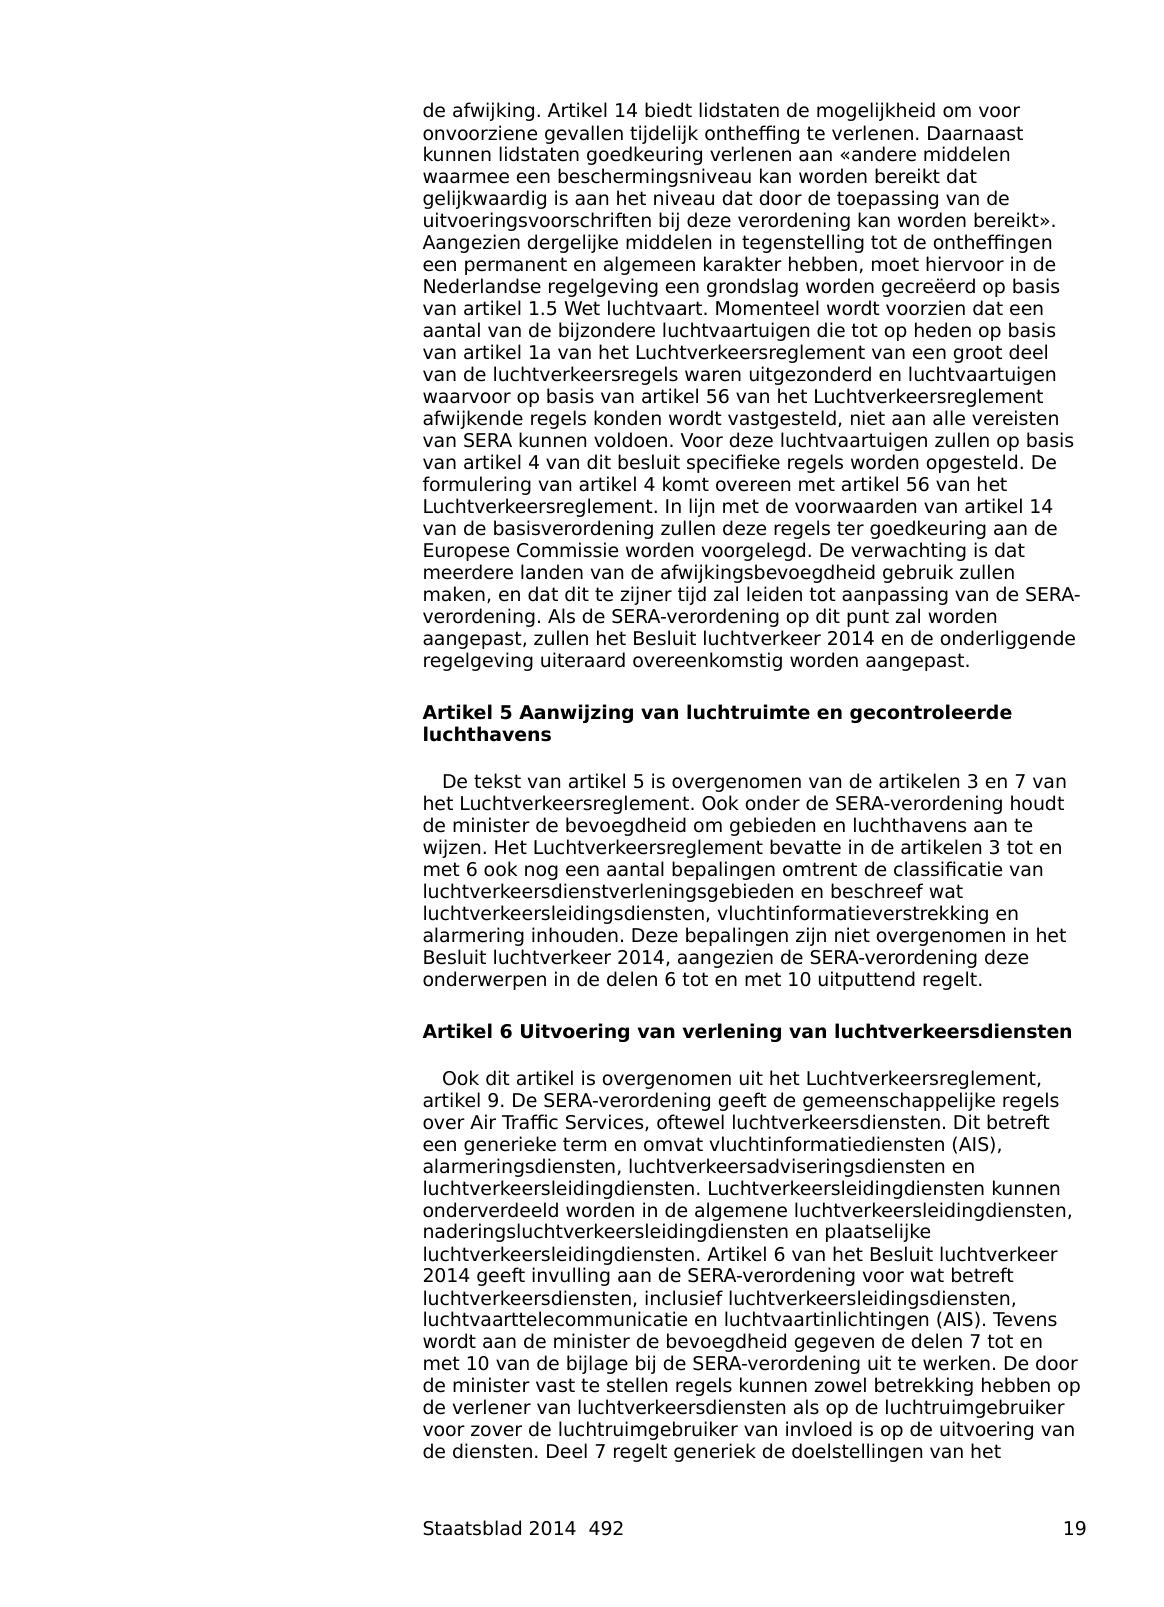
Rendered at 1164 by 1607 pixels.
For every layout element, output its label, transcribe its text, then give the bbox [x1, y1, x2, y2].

subtitle Artikel 5 Aanwijzing van luchtruimte en gecontroleerde luchthavens [422, 702, 1087, 746]
subtitle Artikel 6 Uitvoering van verlening van luchtverkeersdiensten [422, 1021, 1087, 1043]
text De tekst van artikel 5 is overgenomen van de artikelen 3 en 7 van het Luchtverkeersreglement. Ook onder de SERA-verordening houdt de minister de bevoegdheid om gebieden en luchthavens aan te wijzen. Het Luchtverkeersreglement bevatte in de artikelen 3 tot en met 6 ook nog een aantal bepalingen omtrent de classificatie van luchtverkeersdienstverleningsgebieden en beschreef wat luchtverkeersleidingsdiensten, vluchtinformatieverstrekking en alarmering inhouden. Deze bepalingen zijn niet overgenomen in het Besluit luchtverkeer 2014, aangezien de SERA-verordening deze onderwerpen in de delen 6 tot en met 10 uitputtend regelt. [422, 771, 1087, 991]
text Ook dit artikel is overgenomen uit het Luchtverkeersreglement, artikel 9. De SERA-verordening geeft de gemeenschappelijke regels over Air Traffic Services, oftewel luchtverkeersdiensten. Dit betreft een generieke term en omvat vluchtinformatiediensten (AIS), alarmeringsdiensten, luchtverkeersadviseringsdiensten en luchtverkeersleidingdiensten. Luchtverkeersleidingdiensten kunnen onderverdeeld worden in de algemene luchtverkeersleidingdiensten, naderingsluchtverkeersleidingdiensten en plaatselijke luchtverkeersleidingdiensten. Artikel 6 van het Besluit luchtverkeer 2014 geeft invulling aan de SERA-verordening voor wat betreft luchtverkeersdiensten, inclusief luchtverkeersleidingsdiensten, luchtvaarttelecommunicatie en luchtvaartinlichtingen (AIS). Tevens wordt aan de minister de bevoegdheid gegeven de delen 7 tot en met 10 van de bijlage bij de SERA-verordening uit te werken. De door de minister vast te stellen regels kunnen zowel betrekking hebben op de verlener van luchtverkeersdiensten als op de luchtruimgebruiker voor zover de luchtruimgebruiker van invloed is op de uitvoering van de diensten. Deel 7 regelt generiek de doelstellingen van het [422, 1068, 1087, 1463]
text de afwijking. Artikel 14 biedt lidstaten de mogelijkheid om voor onvoorziene gevallen tijdelijk ontheffing te verlenen. Daarnaast kunnen lidstaten goedkeuring verlenen aan «andere middelen waarmee een beschermingsniveau kan worden bereikt dat gelijkwaardig is aan het niveau dat door de toepassing van de uitvoeringsvoorschriften bij deze verordening kan worden bereikt». Aangezien dergelijke middelen in tegenstelling tot de ontheffingen een permanent en algemeen karakter hebben, moet hiervoor in de Nederlandse regelgeving een grondslag worden gecreëerd op basis van artikel 1.5 Wet luchtvaart. Momenteel wordt voorzien dat een aantal van de bijzondere luchtvaartuigen die tot op heden op basis van artikel 1a van het Luchtverkeersreglement van een groot deel van de luchtverkeersregels waren uitgezonderd en luchtvaartuigen waarvoor op basis van artikel 56 van het Luchtverkeersreglement afwijkende regels konden wordt vastgesteld, niet aan alle vereisten van SERA kunnen voldoen. Voor deze luchtvaartuigen zullen op basis van artikel 4 van dit besluit specifieke regels worden opgesteld. De formulering van artikel 4 komt overeen met artikel 56 van het Luchtverkeersreglement. In lijn met de voorwaarden van artikel 14 van de basisverordening zullen deze regels ter goedkeuring aan de Europese Commissie worden voorgelegd. De verwachting is dat meerdere landen van de afwijkingsbevoegdheid gebruik zullen maken, en dat dit te zijner tijd zal leiden tot aanpassing van de SERA-verordening. Als de SERA-verordening op dit punt zal worden aangepast, zullen het Besluit luchtverkeer 2014 en de onderliggende regelgeving uiteraard overeenkomstig worden aangepast. [422, 100, 1087, 672]
